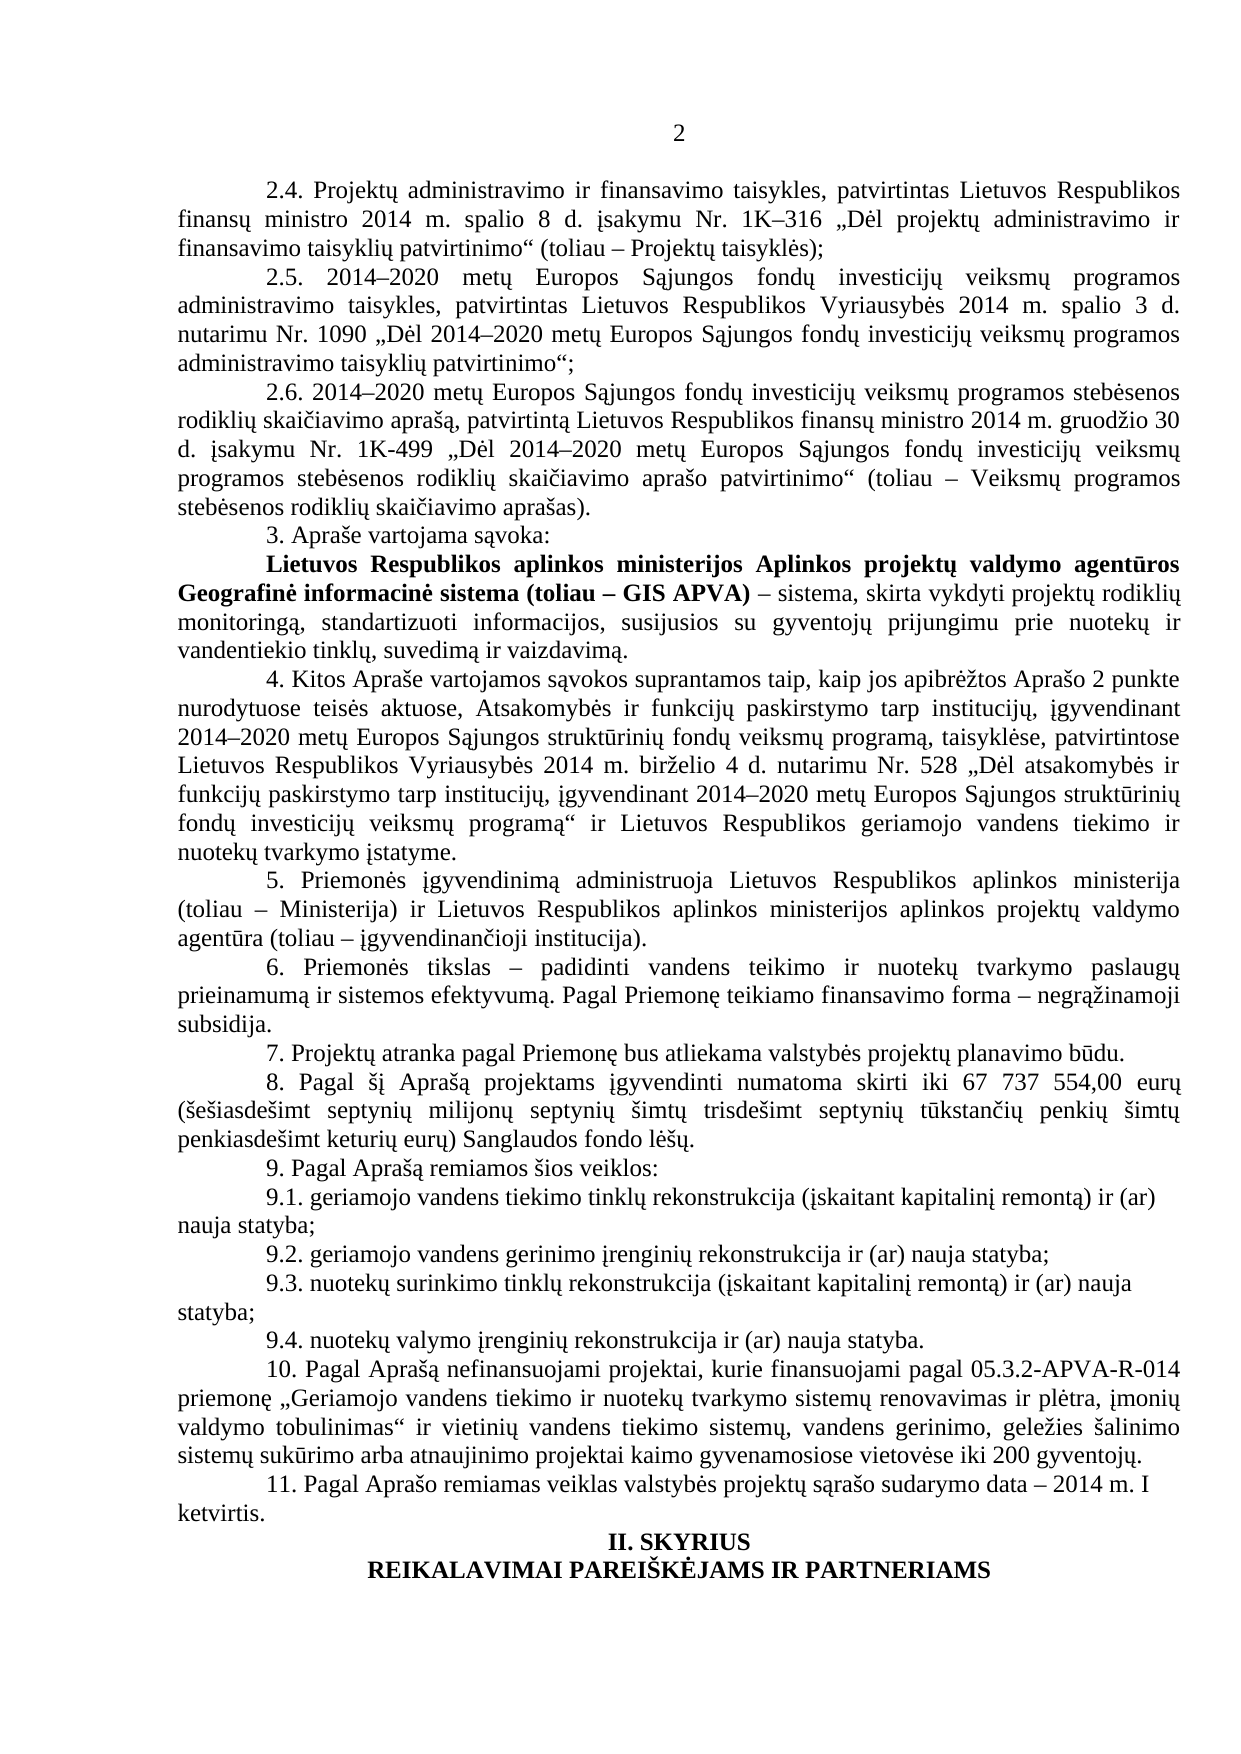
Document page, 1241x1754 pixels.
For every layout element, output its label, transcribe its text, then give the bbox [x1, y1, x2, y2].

text 2.5. 2014–2020 metų Europos Sąjungos fondų investicijų veiksmų programos administravimo taisykles, patvirtintas Lietuvos Respublikos Vyriausybės 2014 m. spalio 3 d. nutarimu Nr. 1090 „Dėl 2014–2020 metų Europos Sąjungos fondų investicijų veiksmų programos administravimo taisyklių patvirtinimo“; [177, 262, 1181, 377]
text 2.6. 2014–2020 metų Europos Sąjungos fondų investicijų veiksmų programos stebėsenos rodiklių skaičiavimo aprašą, patvirtintą Lietuvos Respublikos finansų ministro 2014 m. gruodžio 30 d. įsakymu Nr. 1K-499 „Dėl 2014–2020 metų Europos Sąjungos fondų investicijų veiksmų programos stebėsenos rodiklių skaičiavimo aprašo patvirtinimo“ (toliau – Veiksmų programos stebėsenos rodiklių skaičiavimo aprašas). [177, 377, 1181, 521]
text 10. Pagal Aprašą nefinansuojami projektai, kurie finansuojami pagal 05.3.2-APVA-R-014 priemonę „Geriamojo vandens tiekimo ir nuotekų tvarkymo sistemų renovavimas ir plėtra, įmonių valdymo tobulinimas“ ir vietinių vandens tiekimo sistemų, vandens gerinimo, geležies šalinimo sistemų sukūrimo arba atnaujinimo projektai kaimo gyvenamosiose vietovėse iki 200 gyventojų. [177, 1354, 1181, 1469]
text 2.4. Projektų administravimo ir finansavimo taisykles, patvirtintas Lietuvos Respublikos finansų ministro 2014 m. spalio 8 d. įsakymu Nr. 1K–316 „Dėl projektų administravimo ir finansavimo taisyklių patvirtinimo“ (toliau – Projektų taisyklės); [177, 176, 1181, 262]
text 7. Projektų atranka pagal Priemonę bus atliekama valstybės projektų planavimo būdu. [177, 1038, 1181, 1067]
text REIKALAVIMAI PAREIŠKĖJAMS IR PARTNERIAMS [177, 1556, 1181, 1584]
text 9.4. nuotekų valymo įrenginių rekonstrukcija ir (ar) nauja statyba. [177, 1326, 1181, 1354]
text 5. Priemonės įgyvendinimą administruoja Lietuvos Respublikos aplinkos ministerija (toliau – Ministerija) ir Lietuvos Respublikos aplinkos ministerijos aplinkos projektų valdymo agentūra (toliau – įgyvendinančioji institucija). [177, 866, 1181, 952]
text 6. Priemonės tikslas – padidinti vandens teikimo ir nuotekų tvarkymo paslaugų prieinamumą ir sistemos efektyvumą. Pagal Priemonę teikiamo finansavimo forma – negrąžinamoji subsidija. [177, 952, 1181, 1038]
text Lietuvos Respublikos aplinkos ministerijos Aplinkos projektų valdymo agentūros Geografinė informacinė sistema (toliau – GIS APVA) – sistema, skirta vykdyti projektų rodiklių monitoringą, standartizuoti informacijos, susijusios su gyventojų prijungimu prie nuotekų ir vandentiekio tinklų, suvedimą ir vaizdavimą. [177, 549, 1181, 664]
text 11. Pagal Aprašo remiamas veiklas valstybės projektų sąrašo sudarymo data – 2014 m. I ketvirtis. [177, 1469, 1181, 1527]
text 9.1. geriamojo vandens tiekimo tinklų rekonstrukcija (įskaitant kapitalinį remontą) ir (ar) nauja statyba; [177, 1182, 1181, 1239]
text 9.3. nuotekų surinkimo tinklų rekonstrukcija (įskaitant kapitalinį remontą) ir (ar) nauja statyba; [177, 1268, 1181, 1326]
text 4. Kitos Apraše vartojamos sąvokos suprantamos taip, kaip jos apibrėžtos Aprašo 2 punkte nurodytuose teisės aktuose, Atsakomybės ir funkcijų paskirstymo tarp institucijų, įgyvendinant 2014–2020 metų Europos Sąjungos struktūrinių fondų veiksmų programą, taisyklėse, patvirtintose Lietuvos Respublikos Vyriausybės 2014 m. birželio 4 d. nutarimu Nr. 528 „Dėl atsakomybės ir funkcijų paskirstymo tarp institucijų, įgyvendinant 2014–2020 metų Europos Sąjungos struktūrinių fondų investicijų veiksmų programą“ ir Lietuvos Respublikos geriamojo vandens tiekimo ir nuotekų tvarkymo įstatyme. [177, 664, 1181, 866]
text II. SKYRIUS [177, 1527, 1181, 1556]
text 3. Apraše vartojama sąvoka: [177, 521, 1181, 549]
text 9.2. geriamojo vandens gerinimo įrenginių rekonstrukcija ir (ar) nauja statyba; [177, 1239, 1181, 1268]
text 9. Pagal Aprašą remiamos šios veiklos: [177, 1153, 1181, 1182]
text 8. Pagal šį Aprašą projektams įgyvendinti numatoma skirti iki 67 737 554,00 eurų (šešiasdešimt septynių milijonų septynių šimtų trisdešimt septynių tūkstančių penkių šimtų penkiasdešimt keturių eurų) Sanglaudos fondo lėšų. [177, 1067, 1181, 1153]
